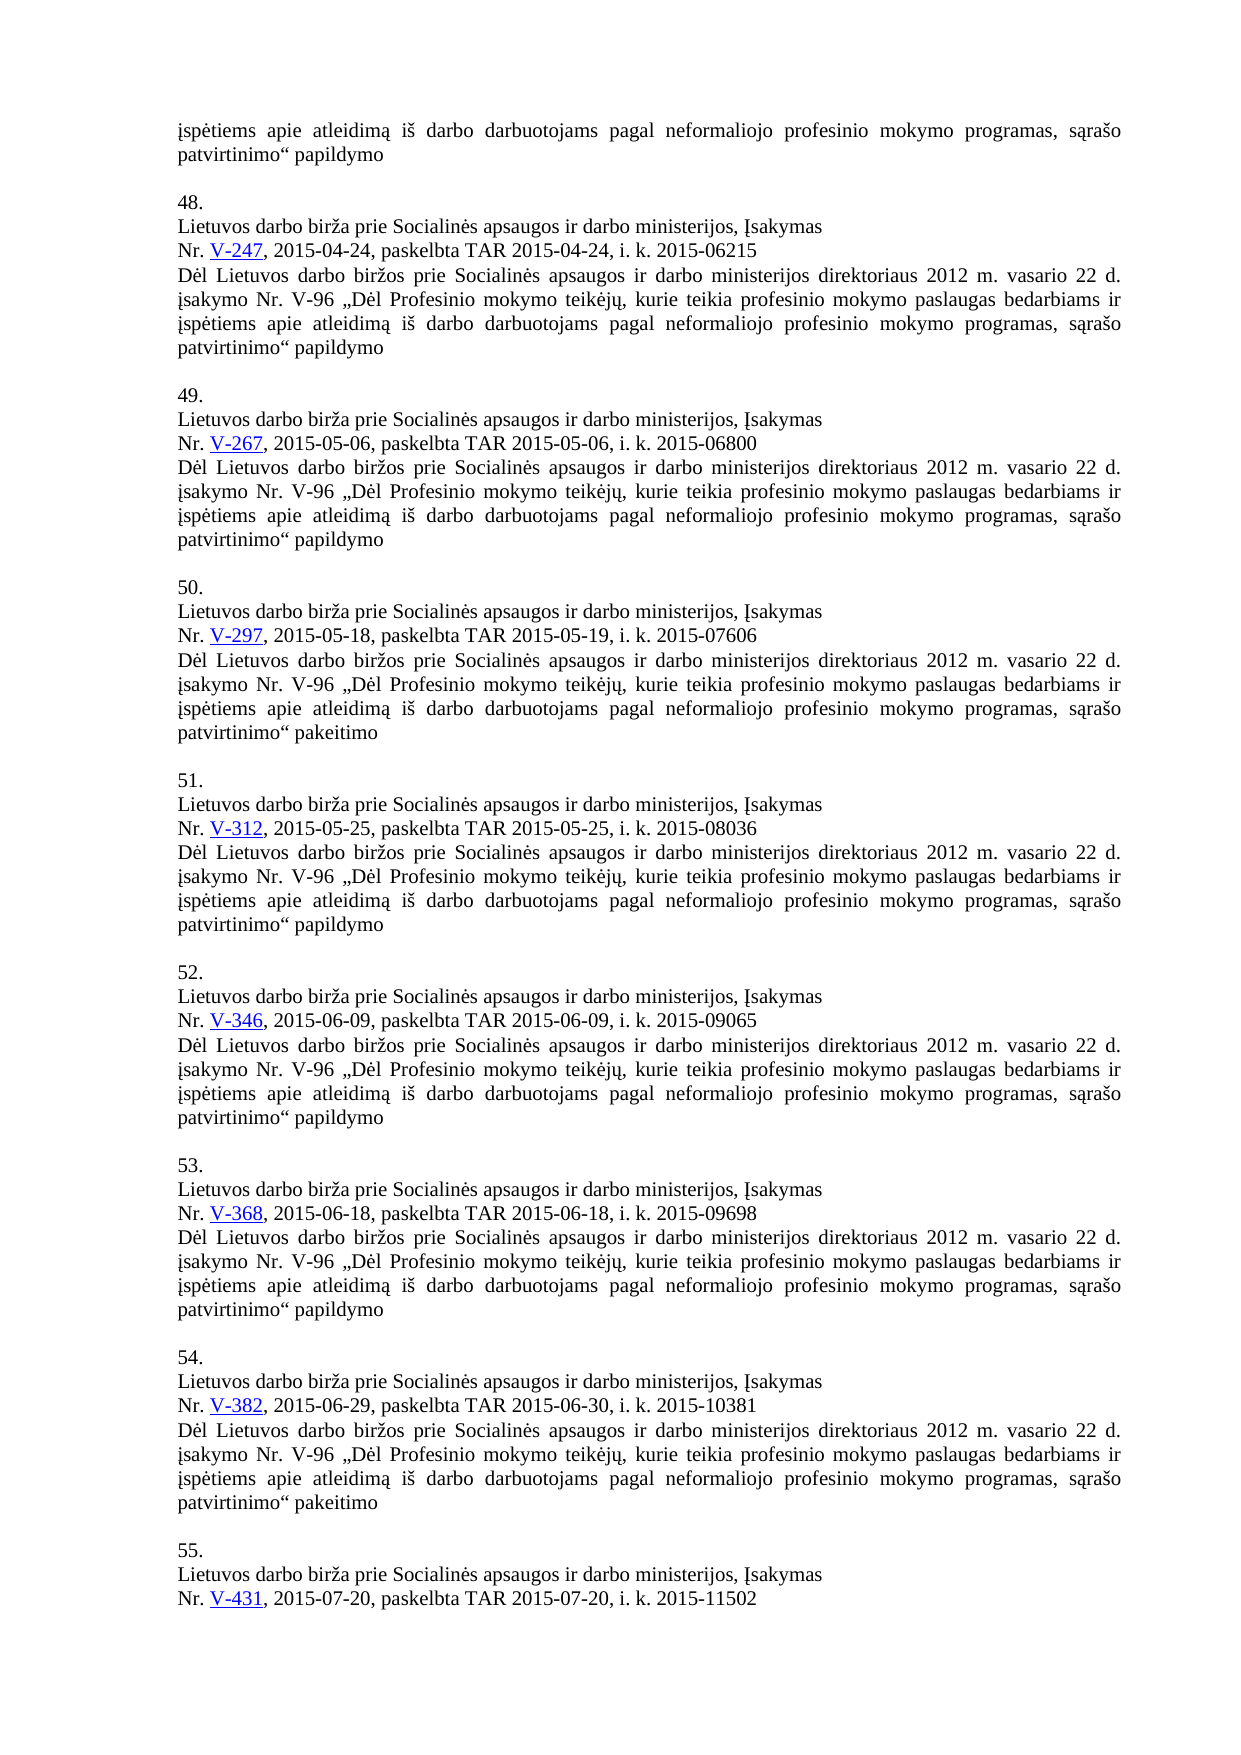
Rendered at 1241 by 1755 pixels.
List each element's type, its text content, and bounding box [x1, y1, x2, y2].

text 49. [177, 383, 1122, 407]
text Dėl Lietuvos darbo biržos prie Socialinės apsaugos ir darbo ministerijos direktoriaus 2012 m. vasario 22 d. įsakymo Nr. V-96 „Dėl Profesinio mokymo teikėjų, kurie teikia profesinio mokymo paslaugas bedarbiams ir įspėtiems apie atleidimą iš darbo darbuotojams pagal neformaliojo profesinio mokymo programas, sąrašo patvirtinimo“ pakeitimo [177, 647, 1122, 744]
text 51. [177, 768, 1122, 792]
text Lietuvos darbo birža prie Socialinės apsaugos ir darbo ministerijos, Įsakymas [177, 792, 1122, 816]
text Dėl Lietuvos darbo biržos prie Socialinės apsaugos ir darbo ministerijos direktoriaus 2012 m. vasario 22 d. įsakymo Nr. V-96 „Dėl Profesinio mokymo teikėjų, kurie teikia profesinio mokymo paslaugas bedarbiams ir įspėtiems apie atleidimą iš darbo darbuotojams pagal neformaliojo profesinio mokymo programas, sąrašo patvirtinimo“ papildymo [177, 262, 1122, 359]
text 55. [177, 1538, 1122, 1562]
text 48. [177, 190, 1122, 214]
text Dėl Lietuvos darbo biržos prie Socialinės apsaugos ir darbo ministerijos direktoriaus 2012 m. vasario 22 d. įsakymo Nr. V-96 „Dėl Profesinio mokymo teikėjų, kurie teikia profesinio mokymo paslaugas bedarbiams ir įspėtiems apie atleidimą iš darbo darbuotojams pagal neformaliojo profesinio mokymo programas, sąrašo patvirtinimo“ papildymo [177, 455, 1122, 551]
text 53. [177, 1153, 1122, 1177]
text Dėl Lietuvos darbo biržos prie Socialinės apsaugos ir darbo ministerijos direktoriaus 2012 m. vasario 22 d. įsakymo Nr. V-96 „Dėl Profesinio mokymo teikėjų, kurie teikia profesinio mokymo paslaugas bedarbiams ir įspėtiems apie atleidimą iš darbo darbuotojams pagal neformaliojo profesinio mokymo programas, sąrašo patvirtinimo“ papildymo [177, 1032, 1122, 1129]
text Nr. V-431, 2015-07-20, paskelbta TAR 2015-07-20, i. k. 2015-11502 [177, 1586, 1122, 1610]
text Nr. V-247, 2015-04-24, paskelbta TAR 2015-04-24, i. k. 2015-06215 [177, 238, 1122, 262]
text Lietuvos darbo birža prie Socialinės apsaugos ir darbo ministerijos, Įsakymas [177, 1562, 1122, 1586]
text 52. [177, 960, 1122, 984]
text Dėl Lietuvos darbo biržos prie Socialinės apsaugos ir darbo ministerijos direktoriaus 2012 m. vasario 22 d. įsakymo Nr. V-96 „Dėl Profesinio mokymo teikėjų, kurie teikia profesinio mokymo paslaugas bedarbiams ir įspėtiems apie atleidimą iš darbo darbuotojams pagal neformaliojo profesinio mokymo programas, sąrašo patvirtinimo“ pakeitimo [177, 1417, 1122, 1514]
text Lietuvos darbo birža prie Socialinės apsaugos ir darbo ministerijos, Įsakymas [177, 984, 1122, 1008]
text Nr. V-297, 2015-05-18, paskelbta TAR 2015-05-19, i. k. 2015-07606 [177, 623, 1122, 647]
text 54. [177, 1345, 1122, 1369]
text Nr. V-368, 2015-06-18, paskelbta TAR 2015-06-18, i. k. 2015-09698 [177, 1201, 1122, 1225]
text Nr. V-382, 2015-06-29, paskelbta TAR 2015-06-30, i. k. 2015-10381 [177, 1393, 1122, 1417]
text įspėtiems apie atleidimą iš darbo darbuotojams pagal neformaliojo profesinio mokymo programas, sąrašo patvirtinimo“ papildymo [177, 118, 1122, 166]
text Nr. V-346, 2015-06-09, paskelbta TAR 2015-06-09, i. k. 2015-09065 [177, 1008, 1122, 1032]
text Nr. V-267, 2015-05-06, paskelbta TAR 2015-05-06, i. k. 2015-06800 [177, 431, 1122, 455]
text Lietuvos darbo birža prie Socialinės apsaugos ir darbo ministerijos, Įsakymas [177, 214, 1122, 238]
text Dėl Lietuvos darbo biržos prie Socialinės apsaugos ir darbo ministerijos direktoriaus 2012 m. vasario 22 d. įsakymo Nr. V-96 „Dėl Profesinio mokymo teikėjų, kurie teikia profesinio mokymo paslaugas bedarbiams ir įspėtiems apie atleidimą iš darbo darbuotojams pagal neformaliojo profesinio mokymo programas, sąrašo patvirtinimo“ papildymo [177, 840, 1122, 936]
text Lietuvos darbo birža prie Socialinės apsaugos ir darbo ministerijos, Įsakymas [177, 1369, 1122, 1393]
text Lietuvos darbo birža prie Socialinės apsaugos ir darbo ministerijos, Įsakymas [177, 407, 1122, 431]
text Dėl Lietuvos darbo biržos prie Socialinės apsaugos ir darbo ministerijos direktoriaus 2012 m. vasario 22 d. įsakymo Nr. V-96 „Dėl Profesinio mokymo teikėjų, kurie teikia profesinio mokymo paslaugas bedarbiams ir įspėtiems apie atleidimą iš darbo darbuotojams pagal neformaliojo profesinio mokymo programas, sąrašo patvirtinimo“ papildymo [177, 1225, 1122, 1321]
text Lietuvos darbo birža prie Socialinės apsaugos ir darbo ministerijos, Įsakymas [177, 1177, 1122, 1201]
text Nr. V-312, 2015-05-25, paskelbta TAR 2015-05-25, i. k. 2015-08036 [177, 816, 1122, 840]
text 50. [177, 575, 1122, 599]
text Lietuvos darbo birža prie Socialinės apsaugos ir darbo ministerijos, Įsakymas [177, 599, 1122, 623]
